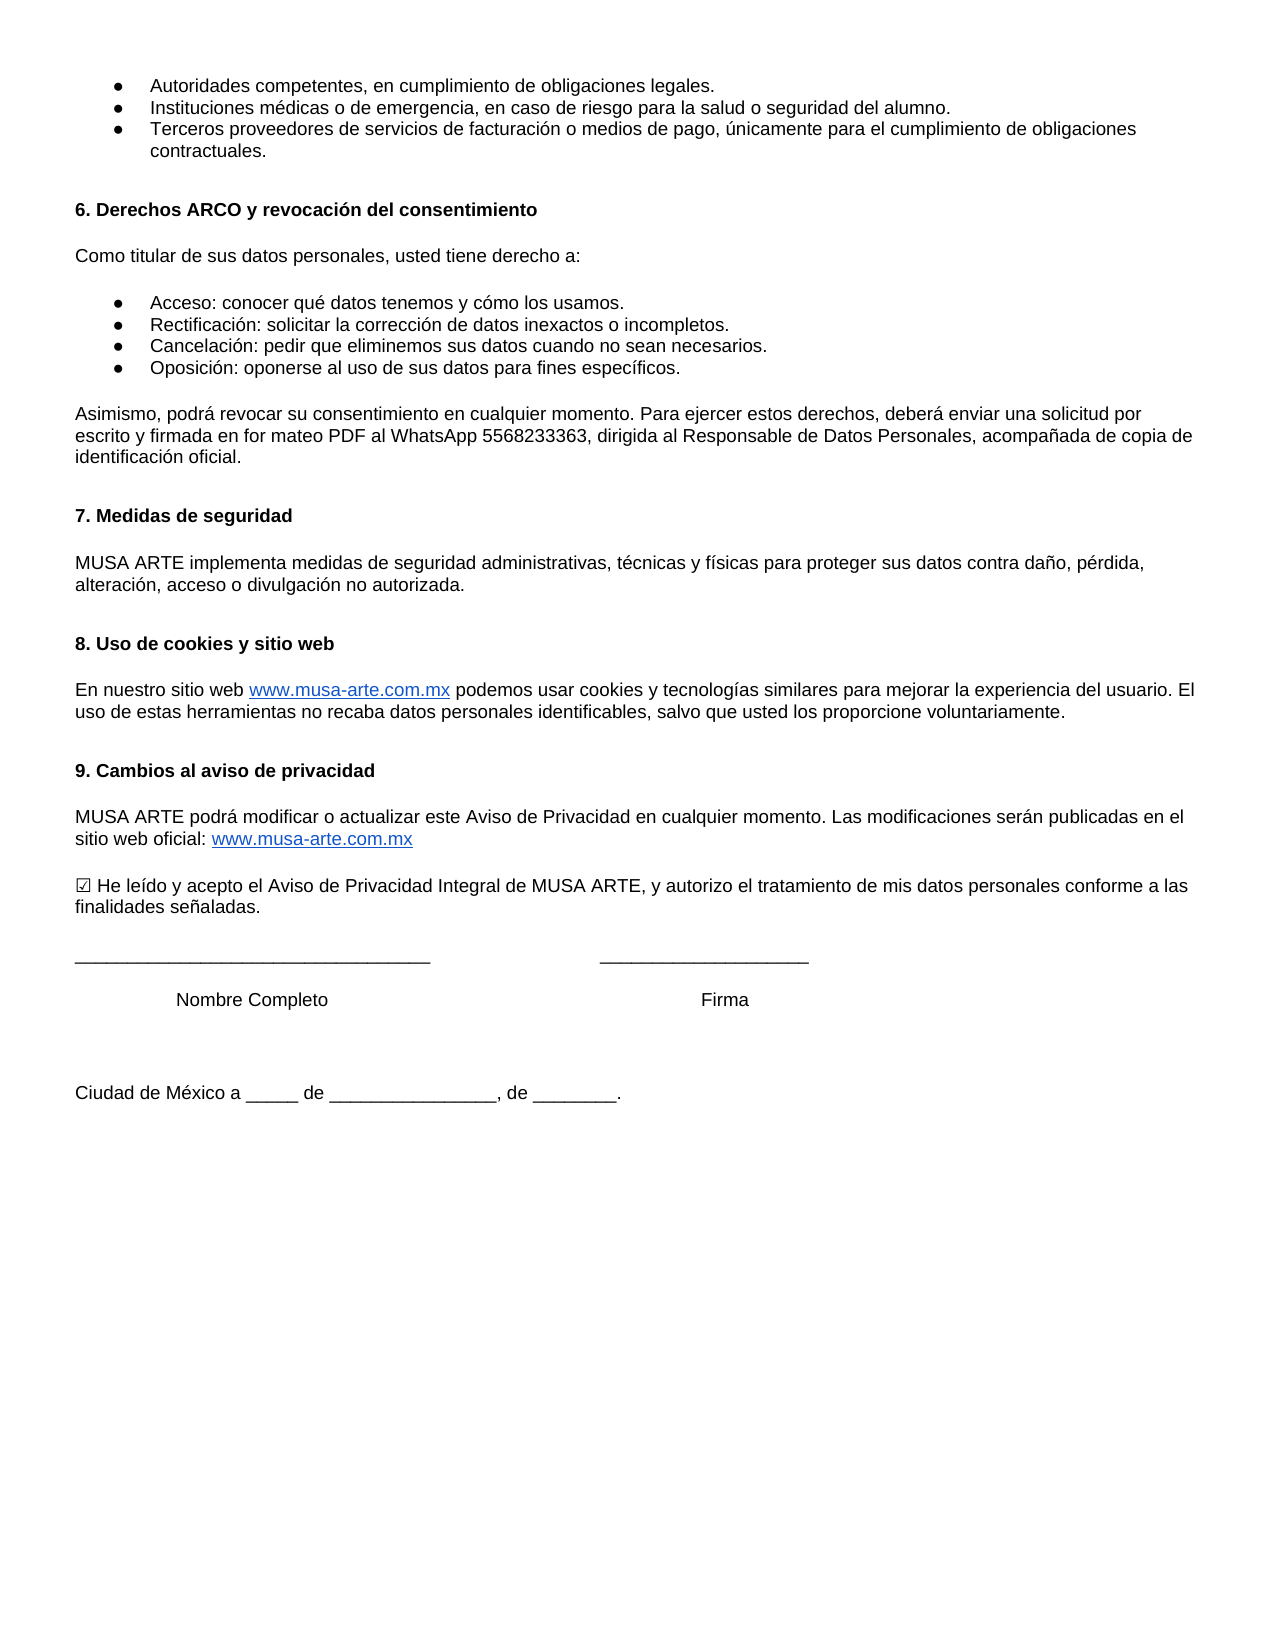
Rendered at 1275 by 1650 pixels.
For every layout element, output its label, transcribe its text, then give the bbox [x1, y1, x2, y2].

text __________________________________ ____________________ [75, 942, 1200, 964]
text Nombre Completo Firma [75, 989, 1200, 1011]
list Autoridades competentes, en cumplimiento de obligaciones legales. [112, 75, 1200, 97]
text MUSA ARTE implementa medidas de seguridad administrativas, técnicas y físicas para proteger sus datos contra daño, pérdida, alteración, acceso o divulgación no autorizada. [75, 552, 1200, 595]
list Cancelación: pedir que eliminemos sus datos cuando no sean necesarios. [112, 335, 1200, 357]
list Instituciones médicas o de emergencia, en caso de riesgo para la salud o seguridad del alumno. [112, 97, 1200, 118]
text Asimismo, podrá revocar su consentimiento en cualquier momento. Para ejercer estos derechos, deberá enviar una solicitud por escrito y firmada en for mateo PDF al WhatsApp 5568233363, dirigida al Responsable de Datos Personales, acompañada de copia de identificación oficial. [75, 403, 1200, 468]
list Oposición: oponerse al uso de sus datos para fines específicos. [112, 357, 1200, 378]
list Terceros proveedores de servicios de facturación o medios de pago, únicamente para el cumplimiento de obligaciones contractuales. [112, 118, 1200, 161]
text ☑️ He leído y acepto el Aviso de Privacidad Integral de MUSA ARTE, y autorizo el tratamiento de mis datos personales conforme a las finalidades señaladas. [75, 874, 1200, 917]
text En nuestro sitio web www.musa-arte.com.mx podemos usar cookies y tecnologías similares para mejorar la experiencia del usuario. El uso de estas herramientas no recaba datos personales identificables, salvo que usted los proporcione voluntariamente. [75, 679, 1200, 722]
subtitle 6. Derechos ARCO y revocación del consentimiento [75, 199, 1200, 220]
text Como titular de sus datos personales, usted tiene derecho a: [75, 245, 1200, 267]
list Rectificación: solicitar la corrección de datos inexactos o incompletos. [112, 313, 1200, 335]
text MUSA ARTE podrá modificar o actualizar este Aviso de Privacidad en cualquier momento. Las modificaciones serán publicadas en el sitio web oficial: www.musa-arte.com.mx [75, 806, 1200, 849]
subtitle 7. Medidas de seguridad [75, 505, 1200, 527]
subtitle 9. Cambios al aviso de privacidad [75, 760, 1200, 781]
text Ciudad de México a _____ de ________________, de ________. [75, 1082, 1200, 1104]
subtitle 8. Uso de cookies y sitio web [75, 632, 1200, 654]
list Acceso: conocer qué datos tenemos y cómo los usamos. [112, 292, 1200, 313]
